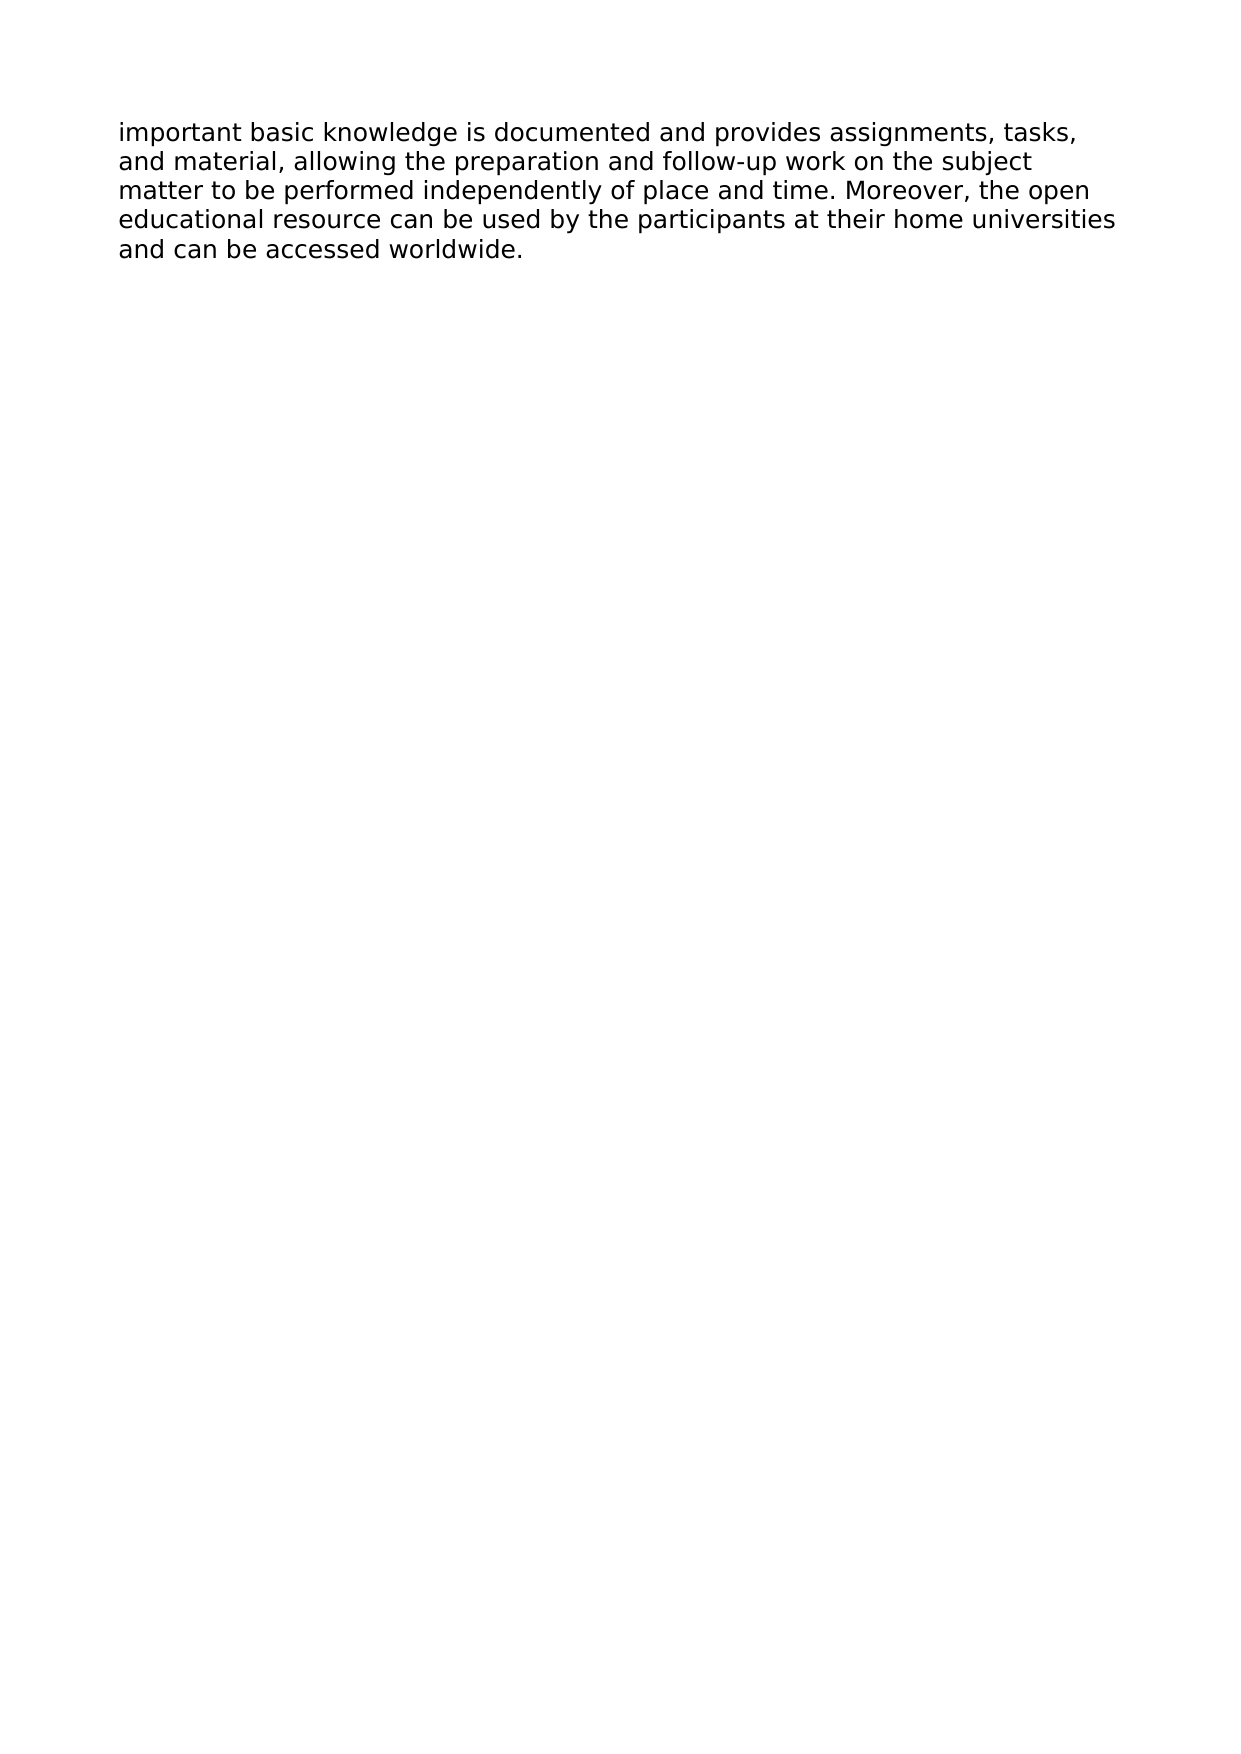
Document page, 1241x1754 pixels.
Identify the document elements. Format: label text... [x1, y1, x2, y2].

text important basic knowledge is documented and provides assignments, tasks, and material, allowing the preparation and follow-up work on the subject matter to be performed independently of place and time. Moreover, the open educational resource can be used by the participants at their home universities and can be accessed worldwide. [118, 118, 1122, 264]
